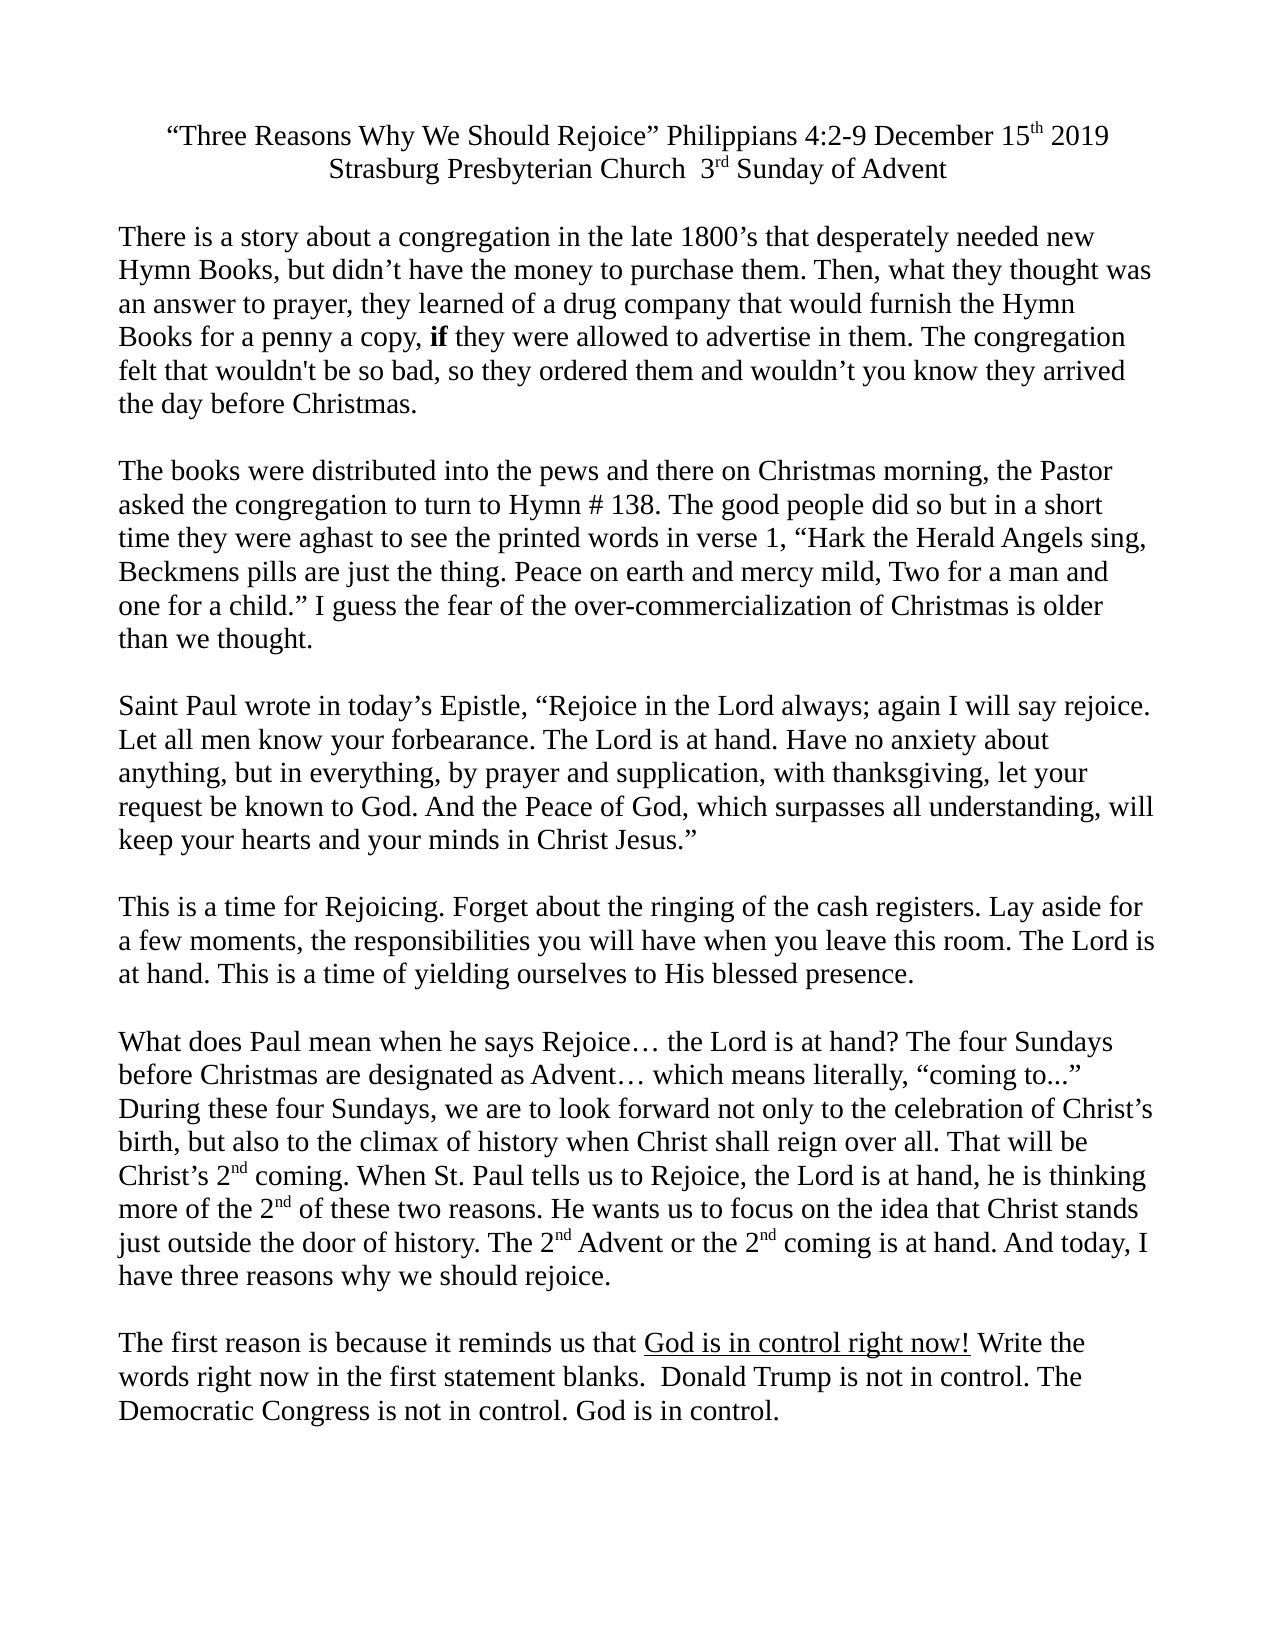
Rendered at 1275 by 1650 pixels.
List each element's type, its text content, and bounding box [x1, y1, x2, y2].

text What does Paul mean when he says Rejoice… the Lord is at hand? The four Sundays before Christmas are designated as Advent… which means literally, “coming to...” During these four Sundays, we are to look forward not only to the celebration of Christ’s birth, but also to the climax of history when Christ shall reign over all. That will be Christ’s 2nd coming. When St. Paul tells us to Rejoice, the Lord is at hand, he is thinking more of the 2nd of these two reasons. He wants us to focus on the idea that Christ stands just outside the door of history. The 2nd Advent or the 2nd coming is at hand. And today, I have three reasons why we should rejoice. [118, 1024, 1157, 1292]
text The first reason is because it reminds us that God is in control right now! Write the words right now in the first statement blanks. Donald Trump is not in control. The Democratic Congress is not in control. God is in control. [118, 1326, 1157, 1426]
text The books were distributed into the pews and there on Christmas morning, the Pastor asked the congregation to turn to Hymn # 138. The good people did so but in a short time they were aghast to see the printed words in verse 1, “Hark the Herald Angels sing, Beckmens pills are just the thing. Peace on earth and mercy mild, Two for a man and one for a child.” I guess the fear of the over-commercialization of Christmas is older than we thought. [118, 453, 1157, 655]
text Saint Paul wrote in today’s Epistle, “Rejoice in the Lord always; again I will say rejoice. Let all men know your forbearance. The Lord is at hand. Have no anxiety about anything, but in everything, by prayer and supplication, with thanksgiving, let your request be known to God. And the Peace of God, which surpasses all understanding, will keep your hearts and your minds in Christ Jesus.” [118, 688, 1157, 856]
text There is a story about a congregation in the late 1800’s that desperately needed new Hymn Books, but didn’t have the money to purchase them. Then, what they thought was an answer to prayer, they learned of a drug company that would furnish the Hymn Books for a penny a copy, if they were allowed to advertise in them. The congregation felt that wouldn't be so bad, so they ordered them and wouldn’t you know they arrived the day before Christmas. [118, 219, 1157, 420]
text “Three Reasons Why We Should Rejoice” Philippians 4:2-9 December 15th 2019 Strasburg Presbyterian Church 3rd Sunday of Advent [118, 118, 1157, 185]
text This is a time for Rejoicing. Forget about the ringing of the cash registers. Lay aside for a few moments, the responsibilities you will have when you leave this room. The Lord is at hand. This is a time of yielding ourselves to His blessed presence. [118, 889, 1157, 990]
